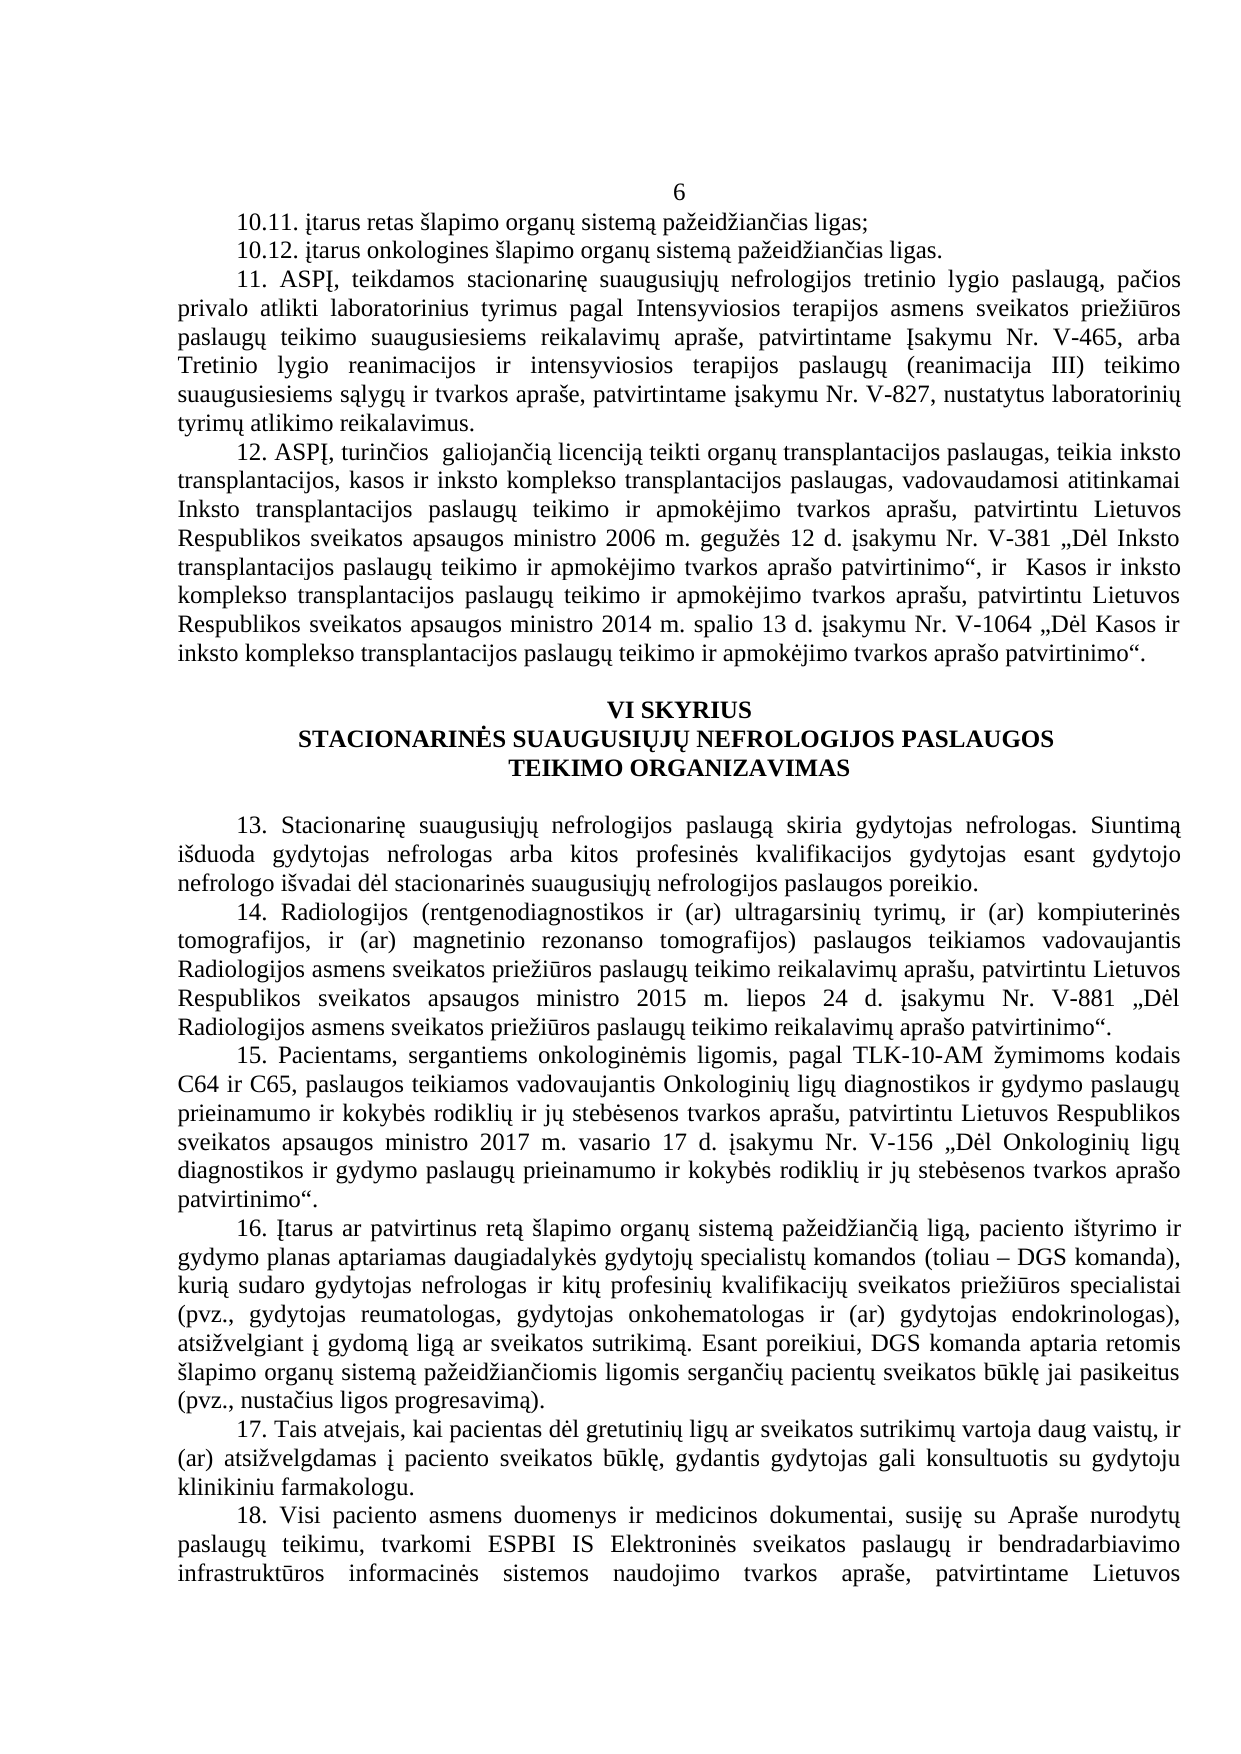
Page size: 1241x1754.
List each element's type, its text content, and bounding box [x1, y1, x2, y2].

text 17. Tais atvejais, kai pacientas dėl gretutinių ligų ar sveikatos sutrikimų vartoja daug vaistų, ir (ar) atsižvelgdamas į paciento sveikatos būklę, gydantis gydytojas gali konsultuotis su gydytoju klinikiniu farmakologu. [177, 1414, 1181, 1500]
text 12. ASPĮ, turinčios galiojančią licenciją teikti organų transplantacijos paslaugas, teikia inksto transplantacijos, kasos ir inksto komplekso transplantacijos paslaugas, vadovaudamosi atitinkamai Inksto transplantacijos paslaugų teikimo ir apmokėjimo tvarkos aprašu, patvirtintu Lietuvos Respublikos sveikatos apsaugos ministro 2006 m. gegužės 12 d. įsakymu Nr. V-381 „Dėl Inksto transplantacijos paslaugų teikimo ir apmokėjimo tvarkos aprašo patvirtinimo“, ir Kasos ir inksto komplekso transplantacijos paslaugų teikimo ir apmokėjimo tvarkos aprašu, patvirtintu Lietuvos Respublikos sveikatos apsaugos ministro 2014 m. spalio 13 d. įsakymu Nr. V-1064 „Dėl Kasos ir inksto komplekso transplantacijos paslaugų teikimo ir apmokėjimo tvarkos aprašo patvirtinimo“. [177, 437, 1181, 667]
text 14. Radiologijos (rentgenodiagnostikos ir (ar) ultragarsinių tyrimų, ir (ar) kompiuterinės tomografijos, ir (ar) magnetinio rezonanso tomografijos) paslaugos teikiamos vadovaujantis Radiologijos asmens sveikatos priežiūros paslaugų teikimo reikalavimų aprašu, patvirtintu Lietuvos Respublikos sveikatos apsaugos ministro 2015 m. liepos 24 d. įsakymu Nr. V-881 „Dėl Radiologijos asmens sveikatos priežiūros paslaugų teikimo reikalavimų aprašo patvirtinimo“. [177, 897, 1181, 1040]
text 16. Įtarus ar patvirtinus retą šlapimo organų sistemą pažeidžiančią ligą, paciento ištyrimo ir gydymo planas aptariamas daugiadalykės gydytojų specialistų komandos (toliau – DGS komanda), kurią sudaro gydytojas nefrologas ir kitų profesinių kvalifikacijų sveikatos priežiūros specialistai (pvz., gydytojas reumatologas, gydytojas onkohematologas ir (ar) gydytojas endokrinologas), atsižvelgiant į gydomą ligą ar sveikatos sutrikimą. Esant poreikiui, DGS komanda aptaria retomis šlapimo organų sistemą pažeidžiančiomis ligomis sergančių pacientų sveikatos būklę jai pasikeitus (pvz., nustačius ligos progresavimą). [177, 1213, 1181, 1414]
text 18. Visi paciento asmens duomenys ir medicinos dokumentai, susiję su Apraše nurodytų paslaugų teikimu, tvarkomi ESPBI IS Elektroninės sveikatos paslaugų ir bendradarbiavimo infrastruktūros informacinės sistemos naudojimo tvarkos apraše, patvirtintame Lietuvos [177, 1500, 1181, 1587]
text 11. ASPĮ, teikdamos stacionarinę suaugusiųjų nefrologijos tretinio lygio paslaugą, pačios privalo atlikti laboratorinius tyrimus pagal Intensyviosios terapijos asmens sveikatos priežiūros paslaugų teikimo suaugusiesiems reikalavimų apraše, patvirtintame Įsakymu Nr. V-465, arba Tretinio lygio reanimacijos ir intensyviosios terapijos paslaugų (reanimacija III) teikimo suaugusiesiems sąlygų ir tvarkos apraše, patvirtintame įsakymu Nr. V-827, nustatytus laboratorinių tyrimų atlikimo reikalavimus. [177, 264, 1181, 437]
text 10.11. įtarus retas šlapimo organų sistemą pažeidžiančias ligas; [177, 207, 1181, 235]
text TEIKIMO ORGANIZAVIMAS [177, 753, 1181, 782]
text 13. Stacionarinę suaugusiųjų nefrologijos paslaugą skiria gydytojas nefrologas. Siuntimą išduoda gydytojas nefrologas arba kitos profesinės kvalifikacijos gydytojas esant gydytojo nefrologo išvadai dėl stacionarinės suaugusiųjų nefrologijos paslaugos poreikio. [177, 810, 1181, 897]
text 10.12. įtarus onkologines šlapimo organų sistemą pažeidžiančias ligas. [177, 235, 1181, 264]
text 15. Pacientams, sergantiems onkologinėmis ligomis, pagal TLK-10-AM žymimoms kodais C64 ir C65, paslaugos teikiamos vadovaujantis Onkologinių ligų diagnostikos ir gydymo paslaugų prieinamumo ir kokybės rodiklių ir jų stebėsenos tvarkos aprašu, patvirtintu Lietuvos Respublikos sveikatos apsaugos ministro 2017 m. vasario 17 d. įsakymu Nr. V-156 „Dėl Onkologinių ligų diagnostikos ir gydymo paslaugų prieinamumo ir kokybės rodiklių ir jų stebėsenos tvarkos aprašo patvirtinimo“. [177, 1040, 1181, 1213]
text VI SKYRIUS [177, 695, 1181, 724]
text STACIONARINĖS SUAUGUSIŲJŲ NEFROLOGIJOS PASLAUGOS [177, 724, 1181, 753]
